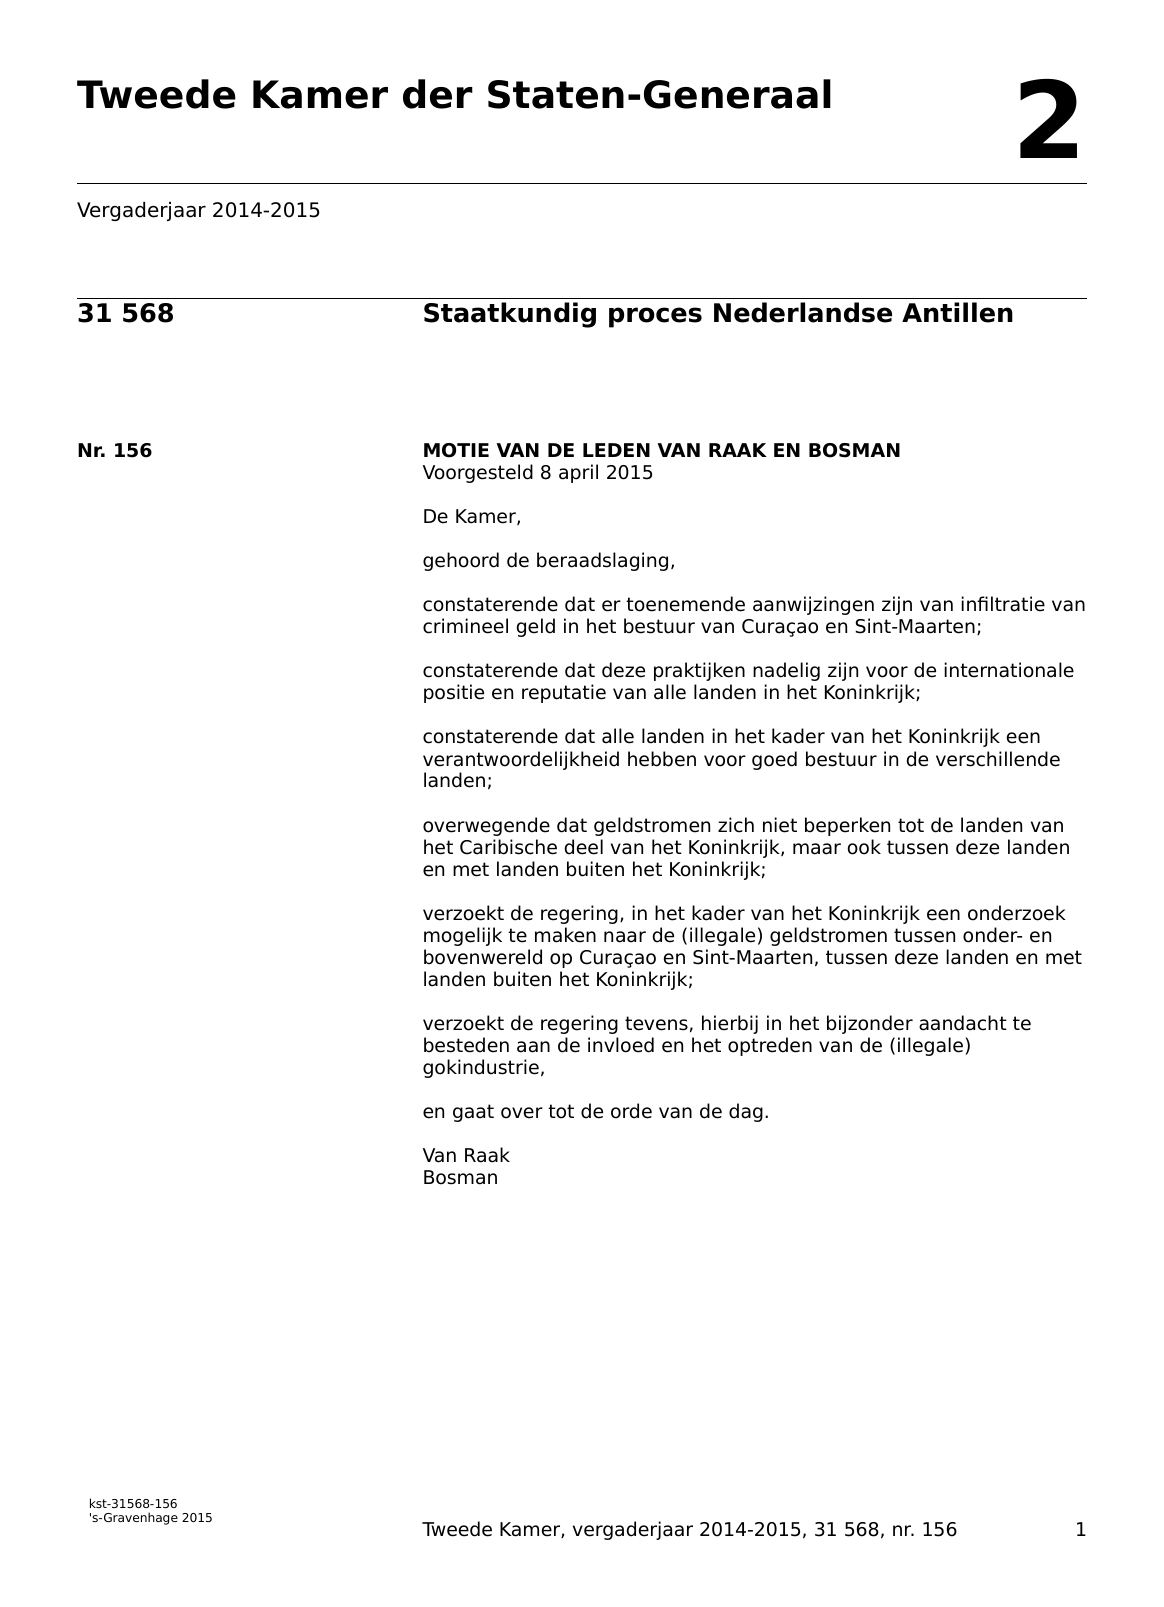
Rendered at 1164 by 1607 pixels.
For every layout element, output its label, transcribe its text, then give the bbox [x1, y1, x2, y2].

text verzoekt de regering, in het kader van het Koninkrijk een onderzoek mogelijk te maken naar de (illegale) geldstromen tussen onder- en bovenwereld op Curaçao en Sint-Maarten, tussen deze landen en met landen buiten het Koninkrijk; [422, 903, 1087, 991]
text constaterende dat alle landen in het kader van het Koninkrijk een verantwoordelijkheid hebben voor goed bestuur in de verschillende landen; [422, 726, 1087, 792]
subtitle 31 568 Staatkundig proces Nederlandse Antillen [77, 299, 1087, 329]
text gehoord de beraadslaging, [422, 550, 1087, 572]
text Voorgesteld 8 april 2015 [422, 462, 1087, 484]
table_header 2 [886, 59, 1087, 183]
table_header Tweede Kamer der Staten-Generaal [77, 59, 886, 183]
text Bosman [422, 1167, 1087, 1189]
text en gaat over tot de orde van de dag. [422, 1101, 1087, 1123]
text verzoekt de regering tevens, hierbij in het bijzonder aandacht te besteden aan de invloed en het optreden van de (illegale) gokindustrie, [422, 1013, 1087, 1079]
table_cell Vergaderjaar 2014-2015 [77, 184, 1087, 298]
text constaterende dat deze praktijken nadelig zijn voor de internationale positie en reputatie van alle landen in het Koninkrijk; [422, 660, 1087, 704]
text Van Raak [422, 1145, 1087, 1167]
text kst-31568-156 [88, 1497, 323, 1511]
text constaterende dat er toenemende aanwijzingen zijn van infiltratie van crimineel geld in het bestuur van Curaçao en Sint-Maarten; [422, 594, 1087, 638]
subtitle Nr. 156 MOTIE VAN DE LEDEN VAN RAAK EN BOSMAN [77, 440, 1087, 462]
text 's-Gravenhage 2015 [88, 1511, 323, 1525]
text De Kamer, [422, 506, 1087, 528]
text overwegende dat geldstromen zich niet beperken tot de landen van het Caribische deel van het Koninkrijk, maar ook tussen deze landen en met landen buiten het Koninkrijk; [422, 814, 1087, 881]
